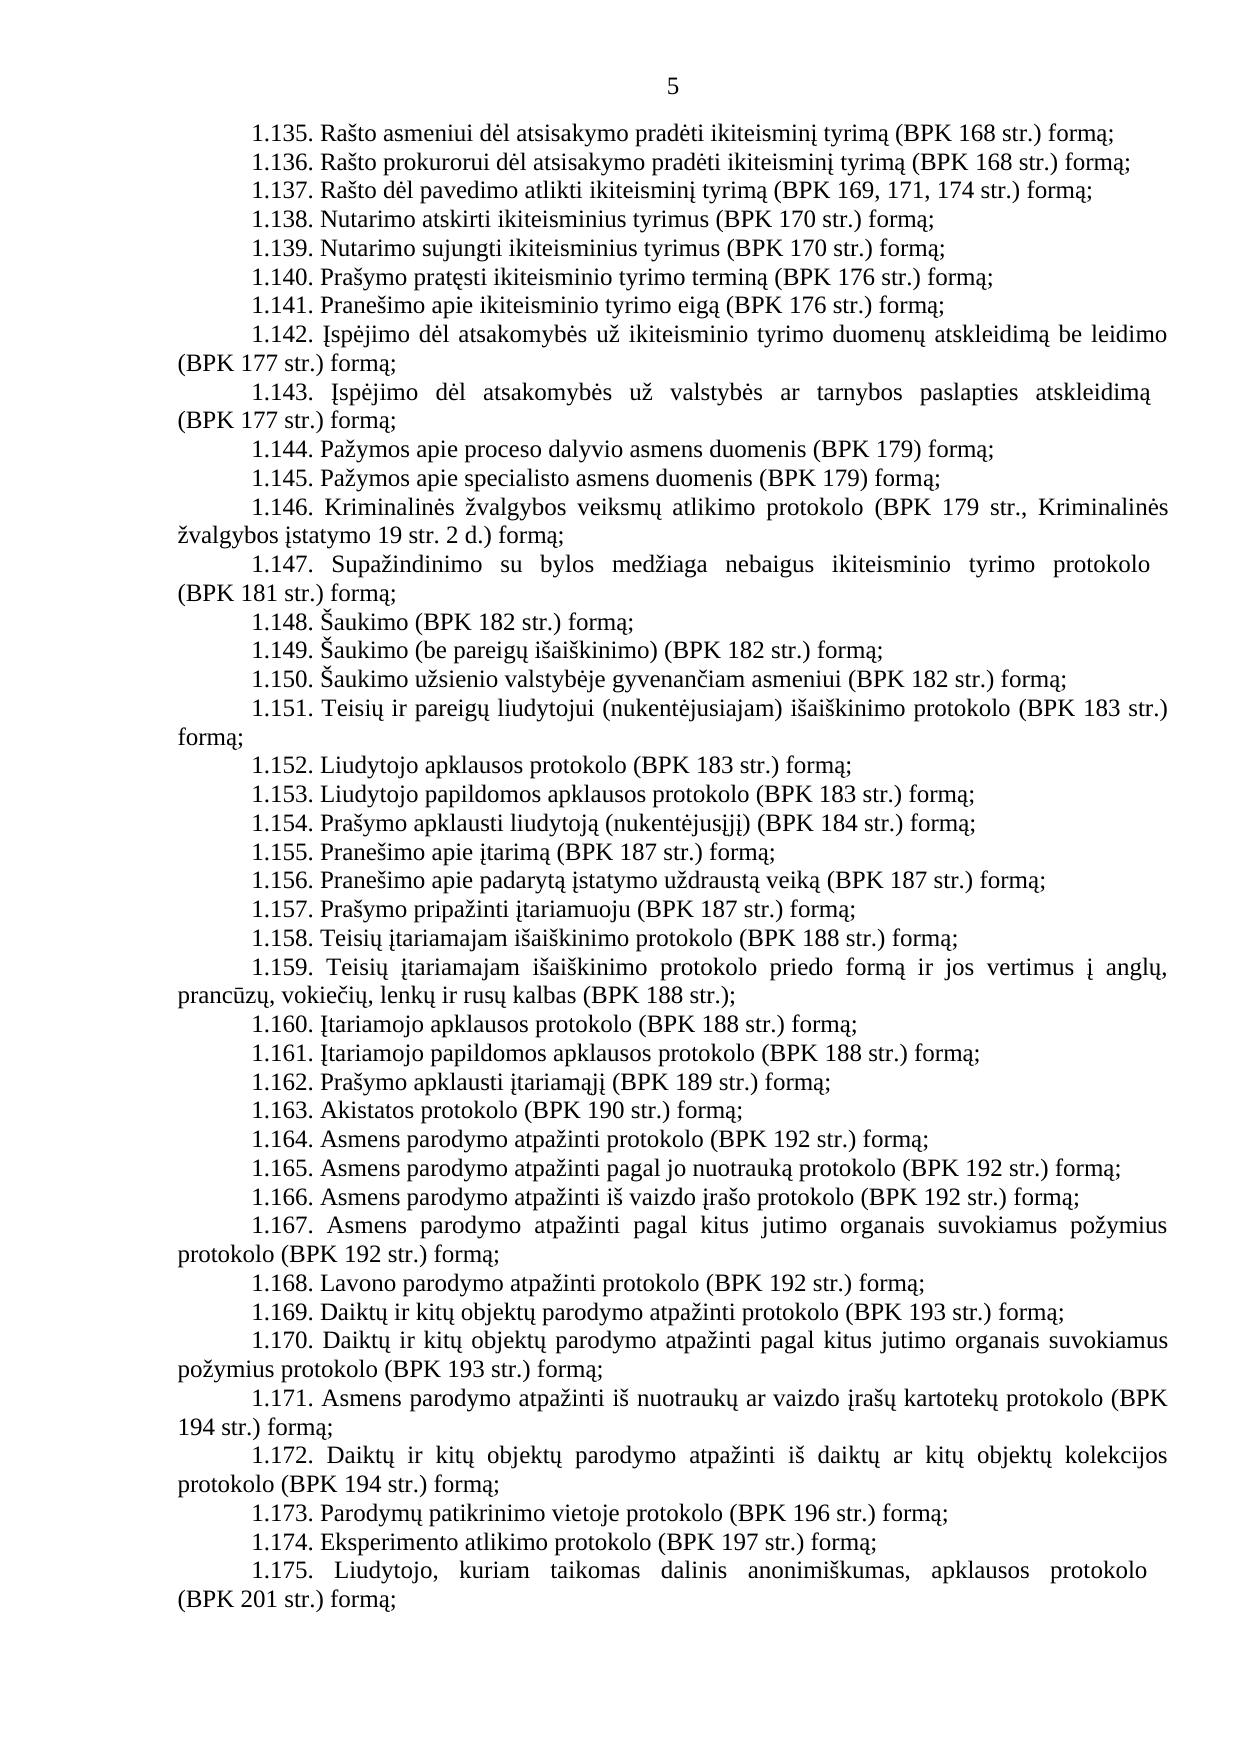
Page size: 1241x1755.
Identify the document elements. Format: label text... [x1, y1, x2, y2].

text 1.166. Asmens parodymo atpažinti iš vaizdo įrašo protokolo (BPK 192 str.) formą; [177, 1182, 1169, 1211]
text 1.136. Rašto prokurorui dėl atsisakymo pradėti ikiteisminį tyrimą (BPK 168 str.) formą; [177, 147, 1169, 176]
text 1.138. Nutarimo atskirti ikiteisminius tyrimus (BPK 170 str.) formą; [177, 204, 1169, 233]
text 1.142. Įspėjimo dėl atsakomybės už ikiteisminio tyrimo duomenų atskleidimą be leidimo (BPK 177 str.) formą; [177, 319, 1169, 377]
text 1.148. Šaukimo (BPK 182 str.) formą; [177, 607, 1169, 636]
text 1.167. Asmens parodymo atpažinti pagal kitus jutimo organais suvokiamus požymius protokolo (BPK 192 str.) formą; [177, 1211, 1169, 1268]
text 1.172. Daiktų ir kitų objektų parodymo atpažinti iš daiktų ar kitų objektų kolekcijos protokolo (BPK 194 str.) formą; [177, 1441, 1169, 1498]
text 1.141. Pranešimo apie ikiteisminio tyrimo eigą (BPK 176 str.) formą; [177, 291, 1169, 319]
text 1.156. Pranešimo apie padarytą įstatymo uždraustą veiką (BPK 187 str.) formą; [177, 866, 1169, 894]
text 1.145. Pažymos apie specialisto asmens duomenis (BPK 179) formą; [177, 463, 1169, 492]
text 1.147. Supažindinimo su bylos medžiaga nebaigus ikiteisminio tyrimo protokolo (BPK 181 str.) formą; [177, 549, 1169, 607]
text 1.162. Prašymo apklausti įtariamąjį (BPK 189 str.) formą; [177, 1067, 1169, 1096]
text 1.168. Lavono parodymo atpažinti protokolo (BPK 192 str.) formą; [177, 1268, 1169, 1297]
text 1.164. Asmens parodymo atpažinti protokolo (BPK 192 str.) formą; [177, 1124, 1169, 1153]
text 1.175. Liudytojo, kuriam taikomas dalinis anonimiškumas, apklausos protokolo (BPK 201 str.) formą; [177, 1556, 1169, 1613]
text 1.135. Rašto asmeniui dėl atsisakymo pradėti ikiteisminį tyrimą (BPK 168 str.) formą; [177, 118, 1169, 147]
text 1.151. Teisių ir pareigų liudytojui (nukentėjusiajam) išaiškinimo protokolo (BPK 183 str.) formą; [177, 693, 1169, 751]
text 1.152. Liudytojo apklausos protokolo (BPK 183 str.) formą; [177, 751, 1169, 779]
text 1.158. Teisių įtariamajam išaiškinimo protokolo (BPK 188 str.) formą; [177, 923, 1169, 952]
text 1.140. Prašymo pratęsti ikiteisminio tyrimo terminą (BPK 176 str.) formą; [177, 262, 1169, 291]
text 1.169. Daiktų ir kitų objektų parodymo atpažinti protokolo (BPK 193 str.) formą; [177, 1297, 1169, 1326]
text 1.171. Asmens parodymo atpažinti iš nuotraukų ar vaizdo įrašų kartotekų protokolo (BPK 194 str.) formą; [177, 1383, 1169, 1441]
text 1.165. Asmens parodymo atpažinti pagal jo nuotrauką protokolo (BPK 192 str.) formą; [177, 1153, 1169, 1182]
text 1.173. Parodymų patikrinimo vietoje protokolo (BPK 196 str.) formą; [177, 1498, 1169, 1527]
text 1.161. Įtariamojo papildomos apklausos protokolo (BPK 188 str.) formą; [177, 1038, 1169, 1067]
text 1.157. Prašymo pripažinti įtariamuoju (BPK 187 str.) formą; [177, 894, 1169, 923]
text 1.143. Įspėjimo dėl atsakomybės už valstybės ar tarnybos paslapties atskleidimą (BPK 177 str.) formą; [177, 377, 1169, 434]
text 1.150. Šaukimo užsienio valstybėje gyvenančiam asmeniui (BPK 182 str.) formą; [177, 664, 1169, 693]
text 1.163. Akistatos protokolo (BPK 190 str.) formą; [177, 1096, 1169, 1124]
text 1.146. Kriminalinės žvalgybos veiksmų atlikimo protokolo (BPK 179 str., Kriminalinės žvalgybos įstatymo 19 str. 2 d.) formą; [177, 492, 1169, 549]
text 1.149. Šaukimo (be pareigų išaiškinimo) (BPK 182 str.) formą; [177, 636, 1169, 664]
text 1.160. Įtariamojo apklausos protokolo (BPK 188 str.) formą; [177, 1009, 1169, 1038]
text 1.139. Nutarimo sujungti ikiteisminius tyrimus (BPK 170 str.) formą; [177, 233, 1169, 262]
text 1.174. Eksperimento atlikimo protokolo (BPK 197 str.) formą; [177, 1527, 1169, 1556]
text 1.159. Teisių įtariamajam išaiškinimo protokolo priedo formą ir jos vertimus į anglų, prancūzų, vokiečių, lenkų ir rusų kalbas (BPK 188 str.); [177, 952, 1169, 1009]
text 1.170. Daiktų ir kitų objektų parodymo atpažinti pagal kitus jutimo organais suvokiamus požymius protokolo (BPK 193 str.) formą; [177, 1326, 1169, 1383]
text 1.144. Pažymos apie proceso dalyvio asmens duomenis (BPK 179) formą; [177, 434, 1169, 463]
text 1.155. Pranešimo apie įtarimą (BPK 187 str.) formą; [177, 837, 1169, 866]
text 1.137. Rašto dėl pavedimo atlikti ikiteisminį tyrimą (BPK 169, 171, 174 str.) formą; [177, 176, 1169, 204]
text 1.154. Prašymo apklausti liudytoją (nukentėjusįjį) (BPK 184 str.) formą; [177, 808, 1169, 837]
text 1.153. Liudytojo papildomos apklausos protokolo (BPK 183 str.) formą; [177, 779, 1169, 808]
